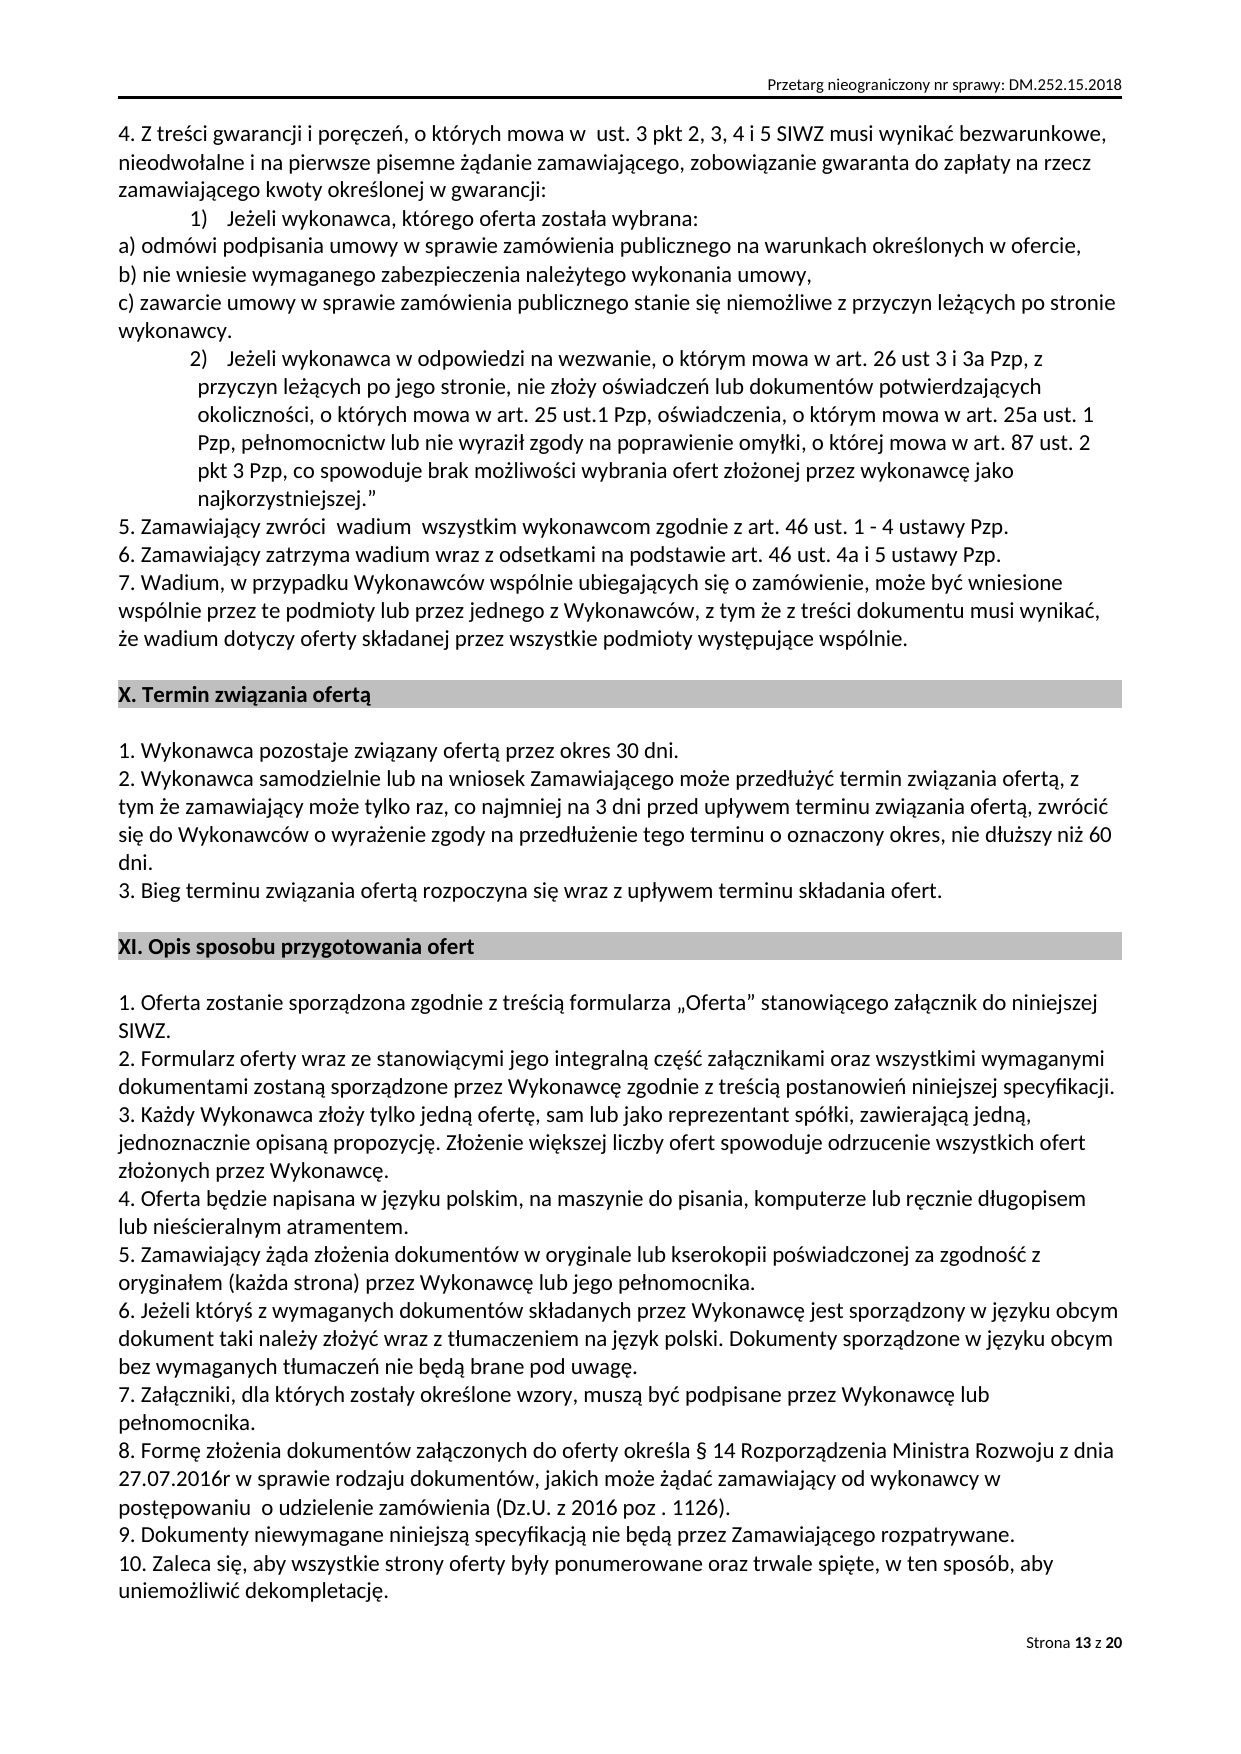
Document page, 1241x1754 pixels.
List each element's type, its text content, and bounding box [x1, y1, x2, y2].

text 6. Jeżeli któryś z wymaganych dokumentów składanych przez Wykonawcę jest sporządzony w języku obcym dokument taki należy złożyć wraz z tłumaczeniem na język polski. Dokumenty sporządzone w języku obcym bez wymaganych tłumaczeń nie będą brane pod uwagę. [118, 1296, 1122, 1381]
list Jeżeli wykonawca, którego oferta została wybrana: [160, 204, 1122, 232]
text b) nie wniesie wymaganego zabezpieczenia należytego wykonania umowy, [118, 260, 1122, 288]
text 5. Zamawiający zwróci wadium wszystkim wykonawcom zgodnie z art. 46 ust. 1 - 4 ustawy Pzp. [118, 512, 1122, 540]
text c) zawarcie umowy w sprawie zamówienia publicznego stanie się niemożliwe z przyczyn leżących po stronie wykonawcy. [118, 288, 1122, 344]
text X. Termin związania ofertą [118, 680, 1122, 708]
text XI. Opis sposobu przygotowania ofert [118, 932, 1122, 960]
text 1. Wykonawca pozostaje związany ofertą przez okres 30 dni. [118, 736, 1122, 764]
text 4. Z treści gwarancji i poręczeń, o których mowa w ust. 3 pkt 2, 3, 4 i 5 SIWZ musi wynikać bezwarunkowe, nieodwołalne i na pierwsze pisemne żądanie zamawiającego, zobowiązanie gwaranta do zapłaty na rzecz zamawiającego kwoty określonej w gwarancji: [118, 119, 1122, 204]
text 7. Załączniki, dla których zostały określone wzory, muszą być podpisane przez Wykonawcę lub pełnomocnika. [118, 1381, 1122, 1437]
text 2. Wykonawca samodzielnie lub na wniosek Zamawiającego może przedłużyć termin związania ofertą, z tym że zamawiający może tylko raz, co najmniej na 3 dni przed upływem terminu związania ofertą, zwrócić się do Wykonawców o wyrażenie zgody na przedłużenie tego terminu o oznaczony okres, nie dłuższy niż 60 dni. [118, 764, 1122, 876]
text 1. Oferta zostanie sporządzona zgodnie z treścią formularza „Oferta” stanowiącego załącznik do niniejszej SIWZ. [118, 988, 1122, 1044]
text 7. Wadium, w przypadku Wykonawców wspólnie ubiegających się o zamówienie, może być wniesione wspólnie przez te podmioty lub przez jednego z Wykonawców, z tym że z treści dokumentu musi wynikać, że wadium dotyczy oferty składanej przez wszystkie podmioty występujące wspólnie. [118, 568, 1122, 652]
text 4. Oferta będzie napisana w języku polskim, na maszynie do pisania, komputerze lub ręcznie długopisem lub nieścieralnym atramentem. [118, 1184, 1122, 1240]
text 6. Zamawiający zatrzyma wadium wraz z odsetkami na podstawie art. 46 ust. 4a i 5 ustawy Pzp. [118, 540, 1122, 568]
text 8. Formę złożenia dokumentów załączonych do oferty określa § 14 Rozporządzenia Ministra Rozwoju z dnia 27.07.2016r w sprawie rodzaju dokumentów, jakich może żądać zamawiający od wykonawcy w postępowaniu o udzielenie zamówienia (Dz.U. z 2016 poz . 1126). [118, 1437, 1122, 1521]
text 5. Zamawiający żąda złożenia dokumentów w oryginale lub kserokopii poświadczonej za zgodność z oryginałem (każda strona) przez Wykonawcę lub jego pełnomocnika. [118, 1240, 1122, 1296]
text 10. Zaleca się, aby wszystkie strony oferty były ponumerowane oraz trwale spięte, w ten sposób, aby uniemożliwić dekompletację. [118, 1549, 1122, 1605]
text 2. Formularz oferty wraz ze stanowiącymi jego integralną część załącznikami oraz wszystkimi wymaganymi dokumentami zostaną sporządzone przez Wykonawcę zgodnie z treścią postanowień niniejszej specyfikacji. 3. Każdy Wykonawca złoży tylko jedną ofertę, sam lub jako reprezentant spółki, zawierającą jedną, jednoznacznie opisaną propozycję. Złożenie większej liczby ofert spowoduje odrzucenie wszystkich ofert złożonych przez Wykonawcę. [118, 1044, 1122, 1184]
text a) odmówi podpisania umowy w sprawie zamówienia publicznego na warunkach określonych w ofercie, [118, 232, 1122, 260]
list Jeżeli wykonawca w odpowiedzi na wezwanie, o którym mowa w art. 26 ust 3 i 3a Pzp, z przyczyn leżących po jego stronie, nie złoży oświadczeń lub dokumentów potwierdzających okoliczności, o których mowa w art. 25 ust.1 Pzp, oświadczenia, o którym mowa w art. 25a ust. 1 Pzp, pełnomocnictw lub nie wyraził zgody na poprawienie omyłki, o której mowa w art. 87 ust. 2 pkt 3 Pzp, co spowoduje brak możliwości wybrania ofert złożonej przez wykonawcę jako najkorzystniejszej.” [160, 344, 1122, 512]
text 3. Bieg terminu związania ofertą rozpoczyna się wraz z upływem terminu składania ofert. [118, 876, 1122, 904]
text 9. Dokumenty niewymagane niniejszą specyfikacją nie będą przez Zamawiającego rozpatrywane. [118, 1521, 1122, 1549]
